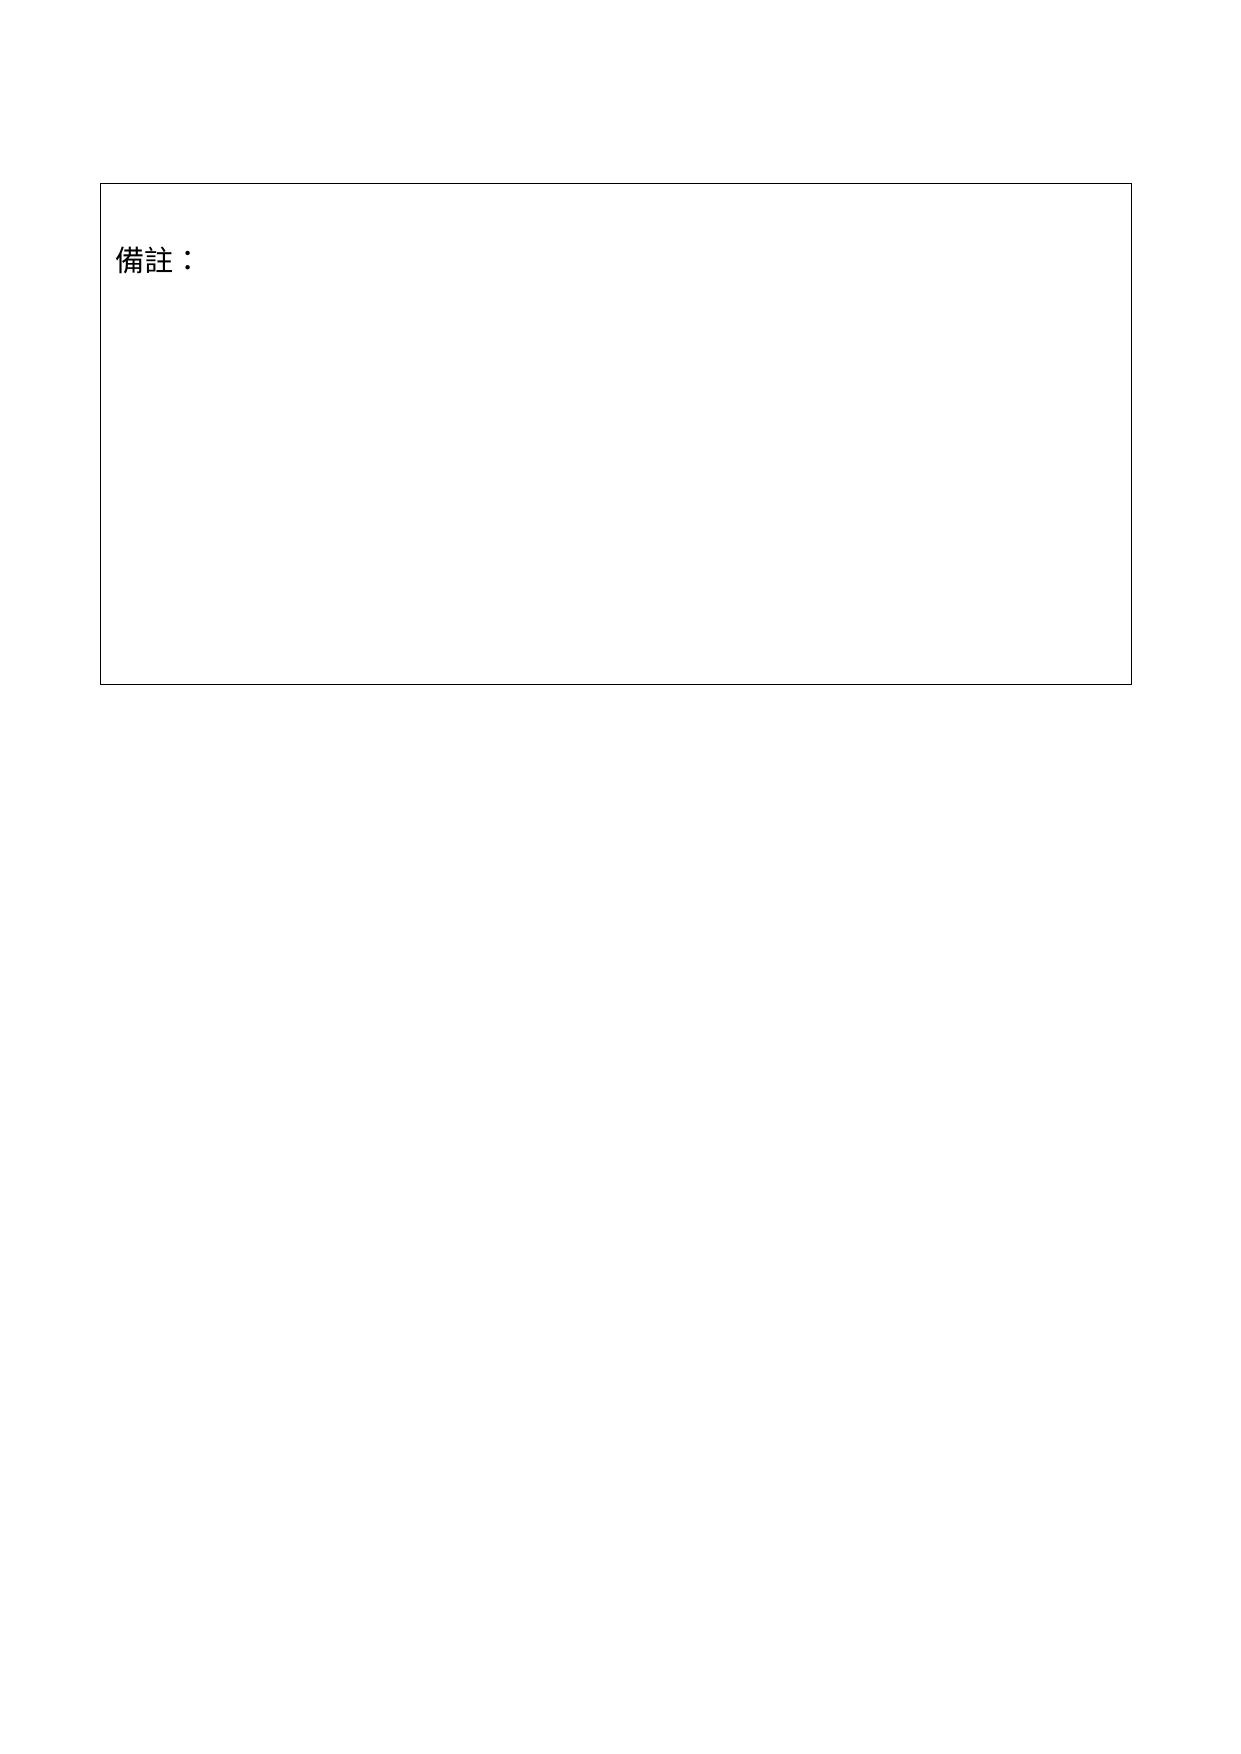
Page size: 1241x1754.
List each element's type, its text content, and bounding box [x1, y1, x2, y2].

table_cell 備註： [101, 184, 1131, 683]
